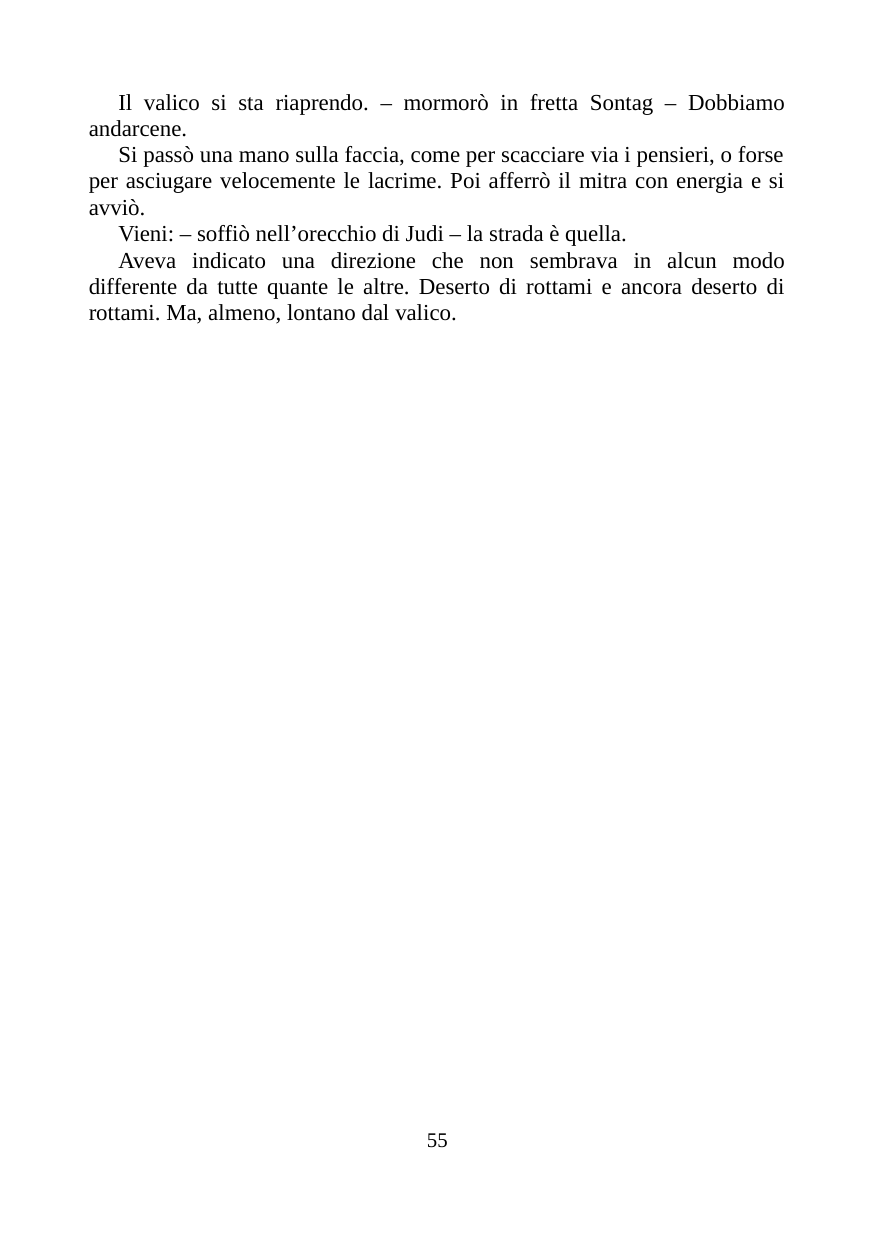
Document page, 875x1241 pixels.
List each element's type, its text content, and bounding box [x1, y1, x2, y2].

text Si passò una mano sulla faccia, come per scacciare via i pensieri, o forse per asciugare velocemente le lacrime. Poi afferrò il mitra con energia e si avviò. [88, 141, 786, 220]
text Vieni: – soffiò nell’orecchio di Judi – la strada è quella. [88, 220, 786, 247]
text Aveva indicato una direzione che non sembrava in alcun modo differente da tutte quante le altre. Deserto di rottami e ancora deserto di rottami. Ma, almeno, lontano dal valico. [88, 247, 786, 326]
text Il valico si sta riaprendo. – mormorò in fretta Sontag – Dobbiamo andarcene. [88, 88, 786, 141]
